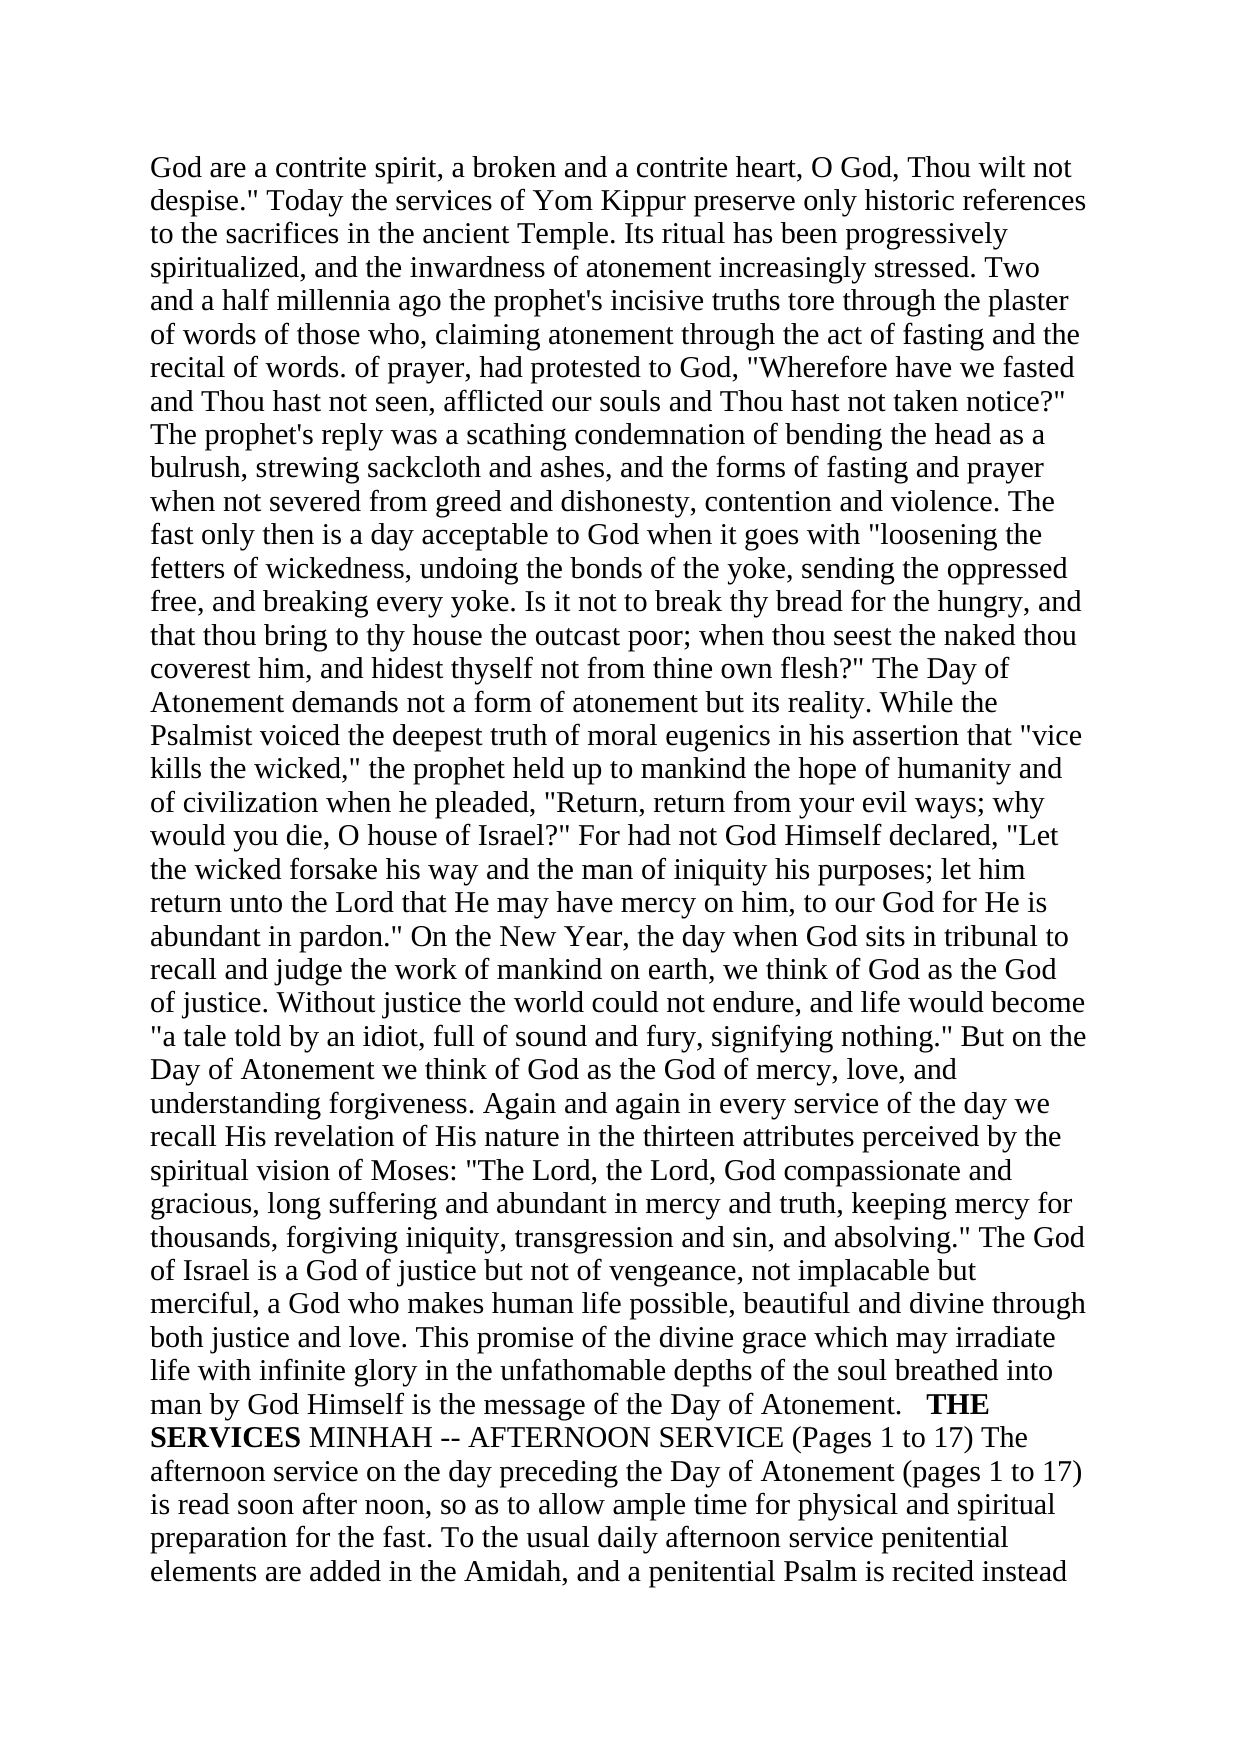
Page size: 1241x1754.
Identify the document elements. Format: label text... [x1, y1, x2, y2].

text God are a contrite spirit, a broken and a contrite heart, O God, Thou wilt not despise." Today the services of Yom Kippur preserve only historic references to the sacrifices in the ancient Temple. Its ritual has been progressively spiritualized, and the inwardness of atonement increasingly stressed. Two and a half millennia ago the prophet's incisive truths tore through the plaster of words of those who, claiming atonement through the act of fasting and the recital of words. of prayer, had protested to God, "Wherefore have we fasted and Thou hast not seen, afflicted our souls and Thou hast not taken notice?" The prophet's reply was a scathing condemnation of bending the head as a bulrush, strewing sackcloth and ashes, and the forms of fasting and prayer when not severed from greed and dishonesty, contention and violence. The fast only then is a day acceptable to God when it goes with "loosening the fetters of wickedness, undoing the bonds of the yoke, sending the oppressed free, and breaking every yoke. Is it not to break thy bread for the hungry, and that thou bring to thy house the outcast poor; when thou seest the naked thou coverest him, and hidest thyself not from thine own flesh?" The Day of Atonement demands not a form of atonement but its reality. While the Psalmist voiced the deepest truth of moral eugenics in his assertion that "vice kills the wicked," the prophet held up to mankind the hope of humanity and of civilization when he pleaded, "Return, return from your evil ways; why would you die, O house of Israel?" For had not God Himself declared, "Let the wicked forsake his way and the man of iniquity his purposes; let him return unto the Lord that He may have mercy on him, to our God for He is abundant in pardon." On the New Year, the day when God sits in tribunal to recall and judge the work of mankind on earth, we think of God as the God of justice. Without justice the world could not endure, and life would become "a tale told by an idiot, full of sound and fury, signifying nothing." But on the Day of Atonement we think of God as the God of mercy, love, and understanding forgiveness. Again and again in every service of the day we recall His revelation of His nature in the thirteen attributes perceived by the spiritual vision of Moses: "The Lord, the Lord, God compassionate and gracious, long suffering and abundant in mercy and truth, keeping mercy for thousands, forgiving iniquity, transgression and sin, and absolving." The God of Israel is a God of justice but not of vengeance, not implacable but merciful, a God who makes human life possible, beautiful and divine through both justice and love. This promise of the divine grace which may irradiate life with infinite glory in the unfathomable depths of the soul breathed into man by God Himself is the message of the Day of Atonement. THE SERVICES MINHAH -- AFTERNOON SERVICE (Pages 1 to 17) The afternoon service on the day preceding the Day of Atonement (pages 1 to 17) is read soon after noon, so as to allow ample time for physical and spiritual preparation for the fast. To the usual daily afternoon service penitential elements are added in the Amidah, and a penitential Psalm is recited instead [150, 150, 1090, 1588]
